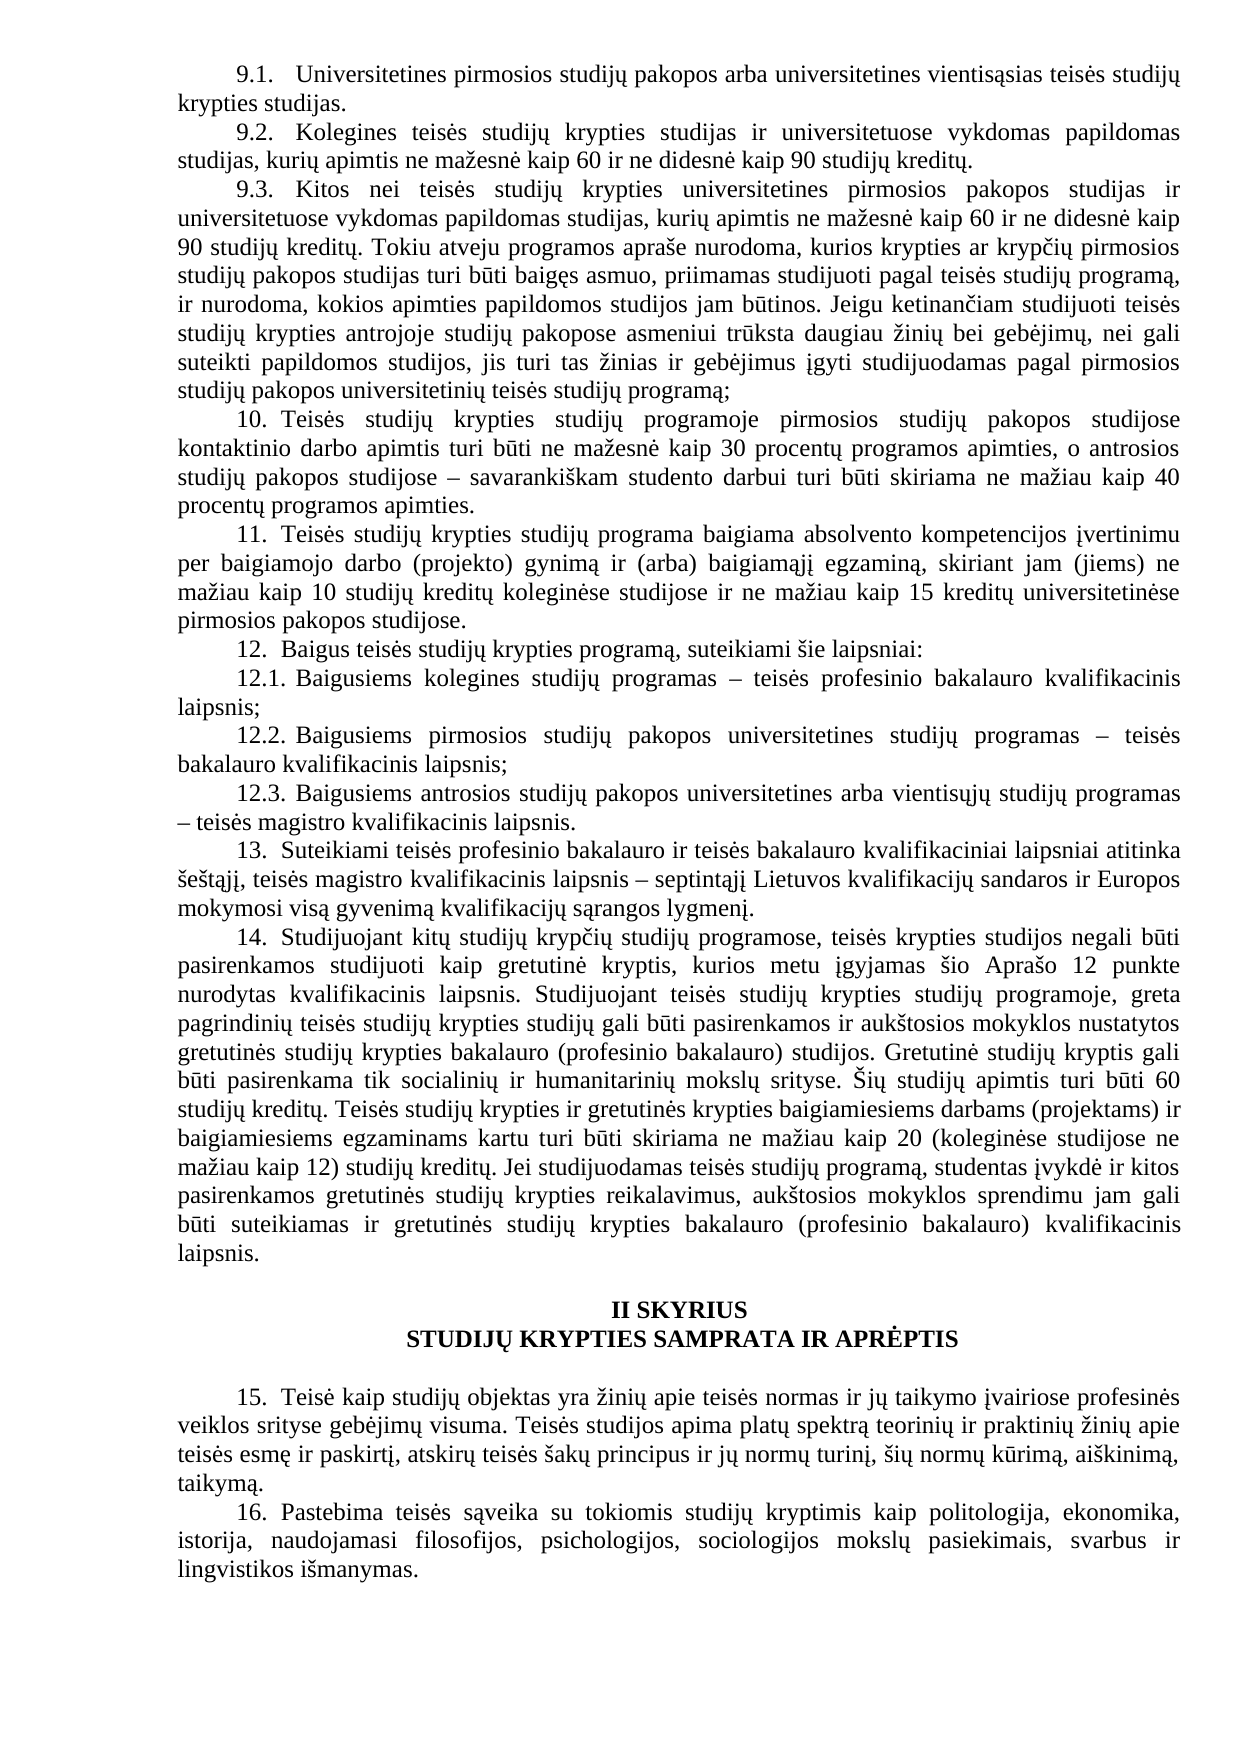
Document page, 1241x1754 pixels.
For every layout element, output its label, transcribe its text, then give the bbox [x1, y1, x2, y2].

text 12.3. Baigusiems antrosios studijų pakopos universitetines arba vientisųjų studijų programas – teisės magistro kvalifikacinis laipsnis. [177, 778, 1181, 835]
text 12.2. Baigusiems pirmosios studijų pakopos universitetines studijų programas – teisės bakalauro kvalifikacinis laipsnis; [177, 720, 1181, 778]
text 10. Teisės studijų krypties studijų programoje pirmosios studijų pakopos studijose kontaktinio darbo apimtis turi būti ne mažesnė kaip 30 procentų programos apimties, o antrosios studijų pakopos studijose – savarankiškam studento darbui turi būti skiriama ne mažiau kaip 40 procentų programos apimties. [177, 404, 1181, 519]
text 14. Studijuojant kitų studijų krypčių studijų programose, teisės krypties studijos negali būti pasirenkamos studijuoti kaip gretutinė kryptis, kurios metu įgyjamas šio Aprašo 12 punkte nurodytas kvalifikacinis laipsnis. Studijuojant teisės studijų krypties studijų programoje, greta pagrindinių teisės studijų krypties studijų gali būti pasirenkamos ir aukštosios mokyklos nustatytos gretutinės studijų krypties bakalauro (profesinio bakalauro) studijos. Gretutinė studijų kryptis gali būti pasirenkama tik socialinių ir humanitarinių mokslų srityse. Šių studijų apimtis turi būti 60 studijų kreditų. Teisės studijų krypties ir gretutinės krypties baigiamiesiems darbams (projektams) ir baigiamiesiems egzaminams kartu turi būti skiriama ne mažiau kaip 20 (koleginėse studijose ne mažiau kaip 12) studijų kreditų. Jei studijuodamas teisės studijų programą, studentas įvykdė ir kitos pasirenkamos gretutinės studijų krypties reikalavimus, aukštosios mokyklos sprendimu jam gali būti suteikiamas ir gretutinės studijų krypties bakalauro (profesinio bakalauro) kvalifikacinis laipsnis. [177, 922, 1181, 1267]
text 16. Pastebima teisės sąveika su tokiomis studijų kryptimis kaip politologija, ekonomika, istorija, naudojamasi filosofijos, psichologijos, sociologijos mokslų pasiekimais, svarbus ir lingvistikos išmanymas. [177, 1497, 1181, 1583]
text 12.1. Baigusiems kolegines studijų programas – teisės profesinio bakalauro kvalifikacinis laipsnis; [177, 663, 1181, 720]
text 13. Suteikiami teisės profesinio bakalauro ir teisės bakalauro kvalifikaciniai laipsniai atitinka šeštąjį, teisės magistro kvalifikacinis laipsnis – septintąjį Lietuvos kvalifikacijų sandaros ir Europos mokymosi visą gyvenimą kvalifikacijų sąrangos lygmenį. [177, 835, 1181, 922]
text 9.2. Kolegines teisės studijų krypties studijas ir universitetuose vykdomas papildomas studijas, kurių apimtis ne mažesnė kaip 60 ir ne didesnė kaip 90 studijų kreditų. [177, 117, 1181, 174]
text 9.1. Universitetines pirmosios studijų pakopos arba universitetines vientisąsias teisės studijų krypties studijas. [177, 59, 1181, 117]
text 9.3. Kitos nei teisės studijų krypties universitetines pirmosios pakopos studijas ir universitetuose vykdomas papildomas studijas, kurių apimtis ne mažesnė kaip 60 ir ne didesnė kaip 90 studijų kreditų. Tokiu atveju programos apraše nurodoma, kurios krypties ar krypčių pirmosios studijų pakopos studijas turi būti baigęs asmuo, priimamas studijuoti pagal teisės studijų programą, ir nurodoma, kokios apimties papildomos studijos jam būtinos. Jeigu ketinančiam studijuoti teisės studijų krypties antrojoje studijų pakopose asmeniui trūksta daugiau žinių bei gebėjimų, nei gali suteikti papildomos studijos, jis turi tas žinias ir gebėjimus įgyti studijuodamas pagal pirmosios studijų pakopos universitetinių teisės studijų programą; [177, 174, 1181, 404]
text 12. Baigus teisės studijų krypties programą, suteikiami šie laipsniai: [177, 634, 1181, 663]
text 11. Teisės studijų krypties studijų programa baigiama absolvento kompetencijos įvertinimu per baigiamojo darbo (projekto) gynimą ir (arba) baigiamąjį egzaminą, skiriant jam (jiems) ne mažiau kaip 10 studijų kreditų koleginėse studijose ir ne mažiau kaip 15 kreditų universitetinėse pirmosios pakopos studijose. [177, 519, 1181, 634]
text 15. Teisė kaip studijų objektas yra žinių apie teisės normas ir jų taikymo įvairiose profesinės veiklos srityse gebėjimų visuma. Teisės studijos apima platų spektrą teorinių ir praktinių žinių apie teisės esmę ir paskirtį, atskirų teisės šakų principus ir jų normų turinį, šių normų kūrimą, aiškinimą, taikymą. [177, 1382, 1181, 1497]
text II SKYRIUS [177, 1295, 1181, 1324]
text STUDIJŲ Krypties samprata ir aprėptis [177, 1324, 1181, 1353]
